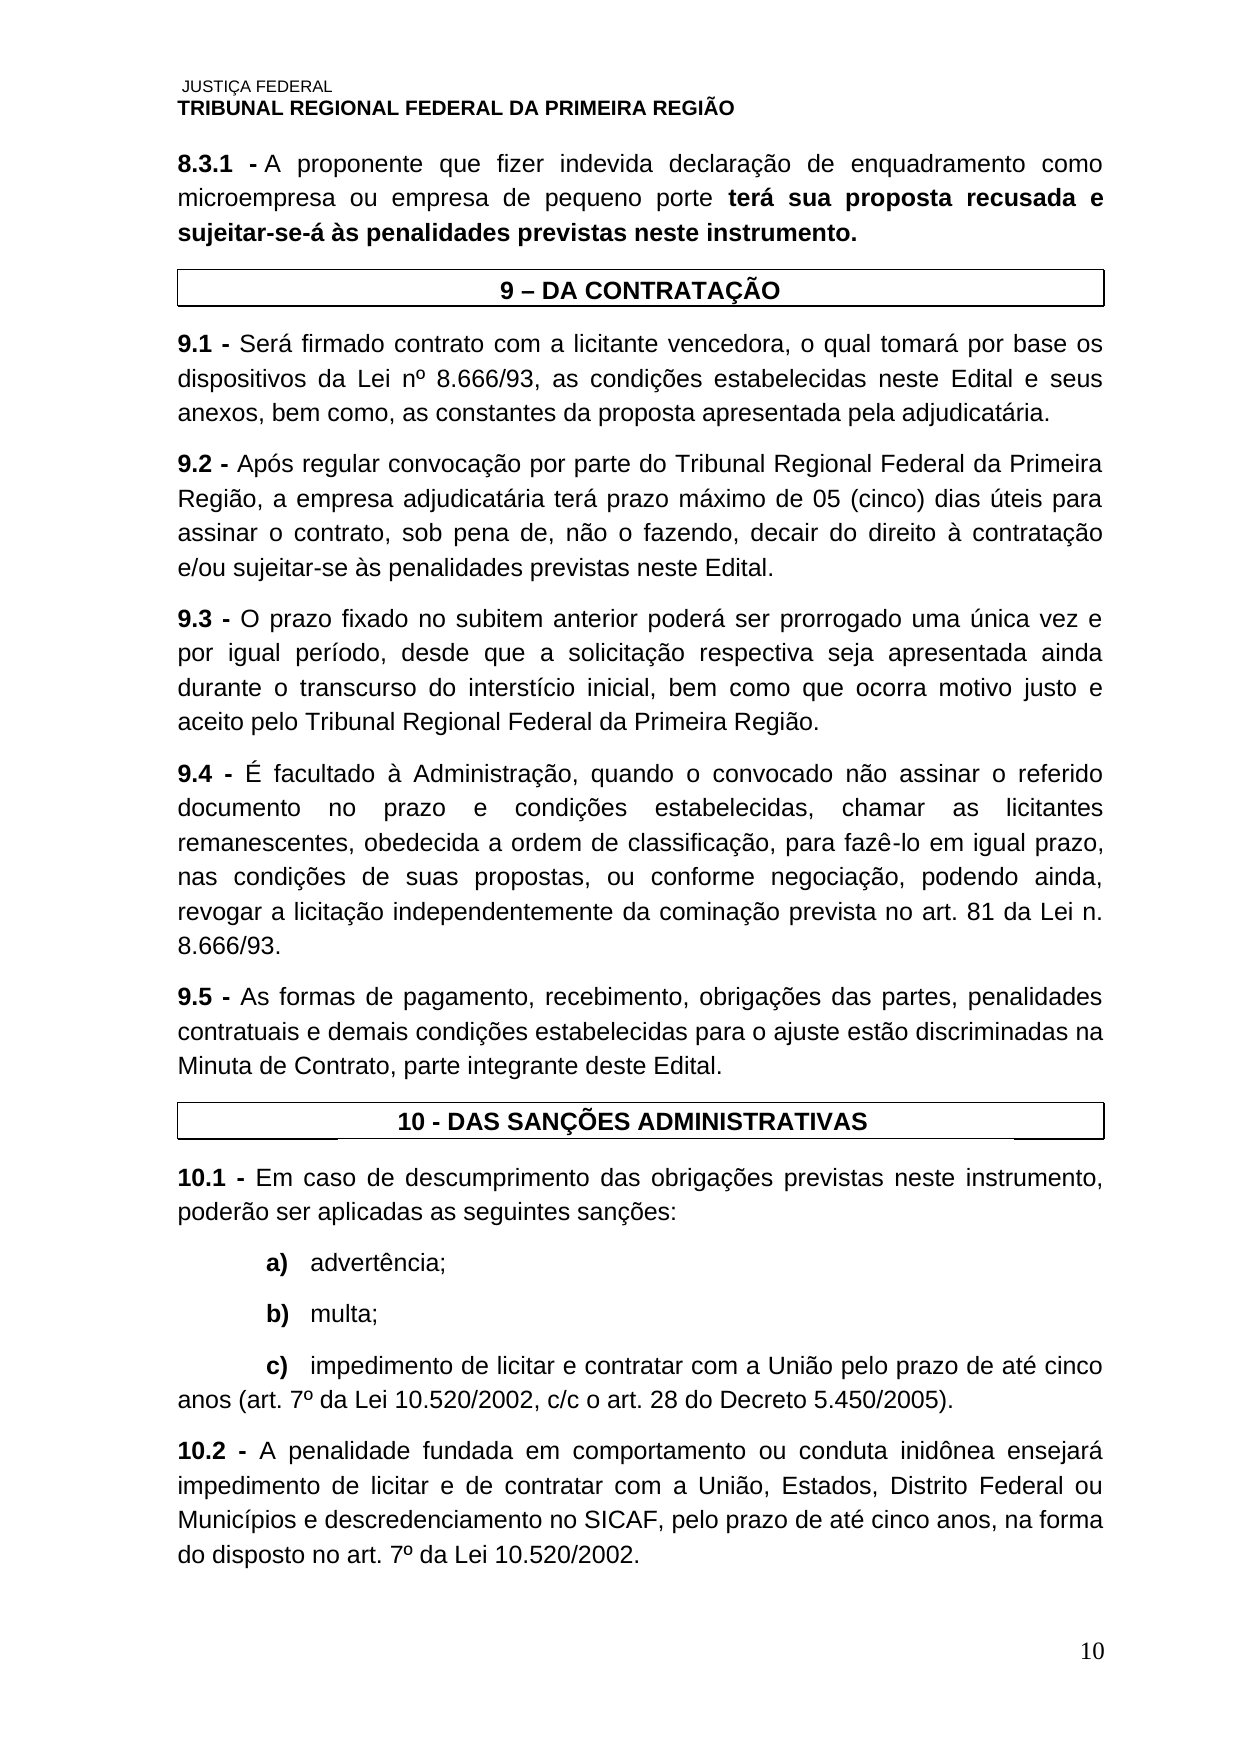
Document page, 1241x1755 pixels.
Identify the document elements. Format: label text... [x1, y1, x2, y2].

text 10 - DAS SANÇÕES ADMINISTRATIVAS [178, 1103, 337, 1138]
text a) advertência; [1014, 1248, 1104, 1277]
text 9.3 - O prazo fixado no subitem anterior poderá ser prorrogado uma única vez e por igual período, desde que a solicitação respectiva seja apresentada ainda durante o transcurso do interstício inicial, bem como que ocorra motivo justo e aceito pelo Tribunal Regional Federal da Primeira Região. [1014, 604, 1104, 736]
text a) advertência; [177, 1248, 337, 1277]
text 9.4 - É facultado à Administração, quando o convocado não assinar o referido documento no prazo e condições estabelecidas, chamar as licitantes remanescentes, obedecida a ordem de classificação, para fazê‑lo em igual prazo, nas condições de suas propostas, ou conforme negociação, podendo ainda, revogar a licitação independentemente da cominação prevista no art. 81 da Lei n. 8.666/93. [1014, 758, 1104, 960]
text c) impedimento de licitar e contratar com a União pelo prazo de até cinco anos (art. 7º da Lei 10.520/2002, c/c o art. 28 do Decreto 5.450/2005). [177, 1351, 1104, 1414]
text 9.2 - Após regular convocação por parte do Tribunal Regional Federal da Primeira Região, a empresa adjudicatária terá prazo máximo de 05 (cinco) dias úteis para assinar o contrato, sob pena de, não o fazendo, decair do direito à contratação e/ou sujeitar-se às penalidades previstas neste Edital. [177, 449, 1104, 582]
text b) multa; [1014, 1299, 1104, 1328]
text 9.5 - As formas de pagamento, recebimento, obrigações das partes, penalidades contratuais e demais condições estabelecidas para o ajuste estão discriminadas na Minuta de Contrato, parte integrante deste Edital. [1014, 982, 1104, 1080]
text 9 – DA CONTRATAÇÃO [178, 270, 1103, 305]
text 10.1 - Em caso de descumprimento das obrigações previstas neste instrumento, poderão ser aplicadas as seguintes sanções: [177, 1163, 337, 1226]
text 10 - DAS SANÇÕES ADMINISTRATIVAS [1014, 1103, 1103, 1138]
text 9.5 - As formas de pagamento, recebimento, obrigações das partes, penalidades contratuais e demais condições estabelecidas para o ajuste estão discriminadas na Minuta de Contrato, parte integrante deste Edital. [177, 982, 337, 1080]
text 9.3 - O prazo fixado no subitem anterior poderá ser prorrogado uma única vez e por igual período, desde que a solicitação respectiva seja apresentada ainda durante o transcurso do interstício inicial, bem como que ocorra motivo justo e aceito pelo Tribunal Regional Federal da Primeira Região. [177, 604, 337, 736]
text 10.1 - Em caso de descumprimento das obrigações previstas neste instrumento, poderão ser aplicadas as seguintes sanções: [1014, 1163, 1104, 1226]
text 10.2 - A penalidade fundada em comportamento ou conduta inidônea ensejará impedimento de licitar e de contratar com a União, Estados, Distrito Federal ou Municípios e descredenciamento no SICAF, pelo prazo de até cinco anos, na forma do disposto no art. 7º da Lei 10.520/2002. [177, 1436, 1104, 1568]
text 9.4 - É facultado à Administração, quando o convocado não assinar o referido documento no prazo e condições estabelecidas, chamar as licitantes remanescentes, obedecida a ordem de classificação, para fazê‑lo em igual prazo, nas condições de suas propostas, ou conforme negociação, podendo ainda, revogar a licitação independentemente da cominação prevista no art. 81 da Lei n. 8.666/93. [177, 758, 337, 960]
text 8.3.1 - A proponente que fizer indevida declaração de enquadramento como microempresa ou empresa de pequeno porte terá sua proposta recusada e sujeitar-se-á às penalidades previstas neste instrumento. [177, 149, 1104, 246]
text b) multa; [177, 1299, 337, 1328]
text 9.1 - Será firmado contrato com a licitante vencedora, o qual tomará por base os dispositivos da Lei nº 8.666/93, as condições estabelecidas neste Edital e seus anexos, bem como, as constantes da proposta apresentada pela adjudicatária. [177, 329, 1104, 427]
